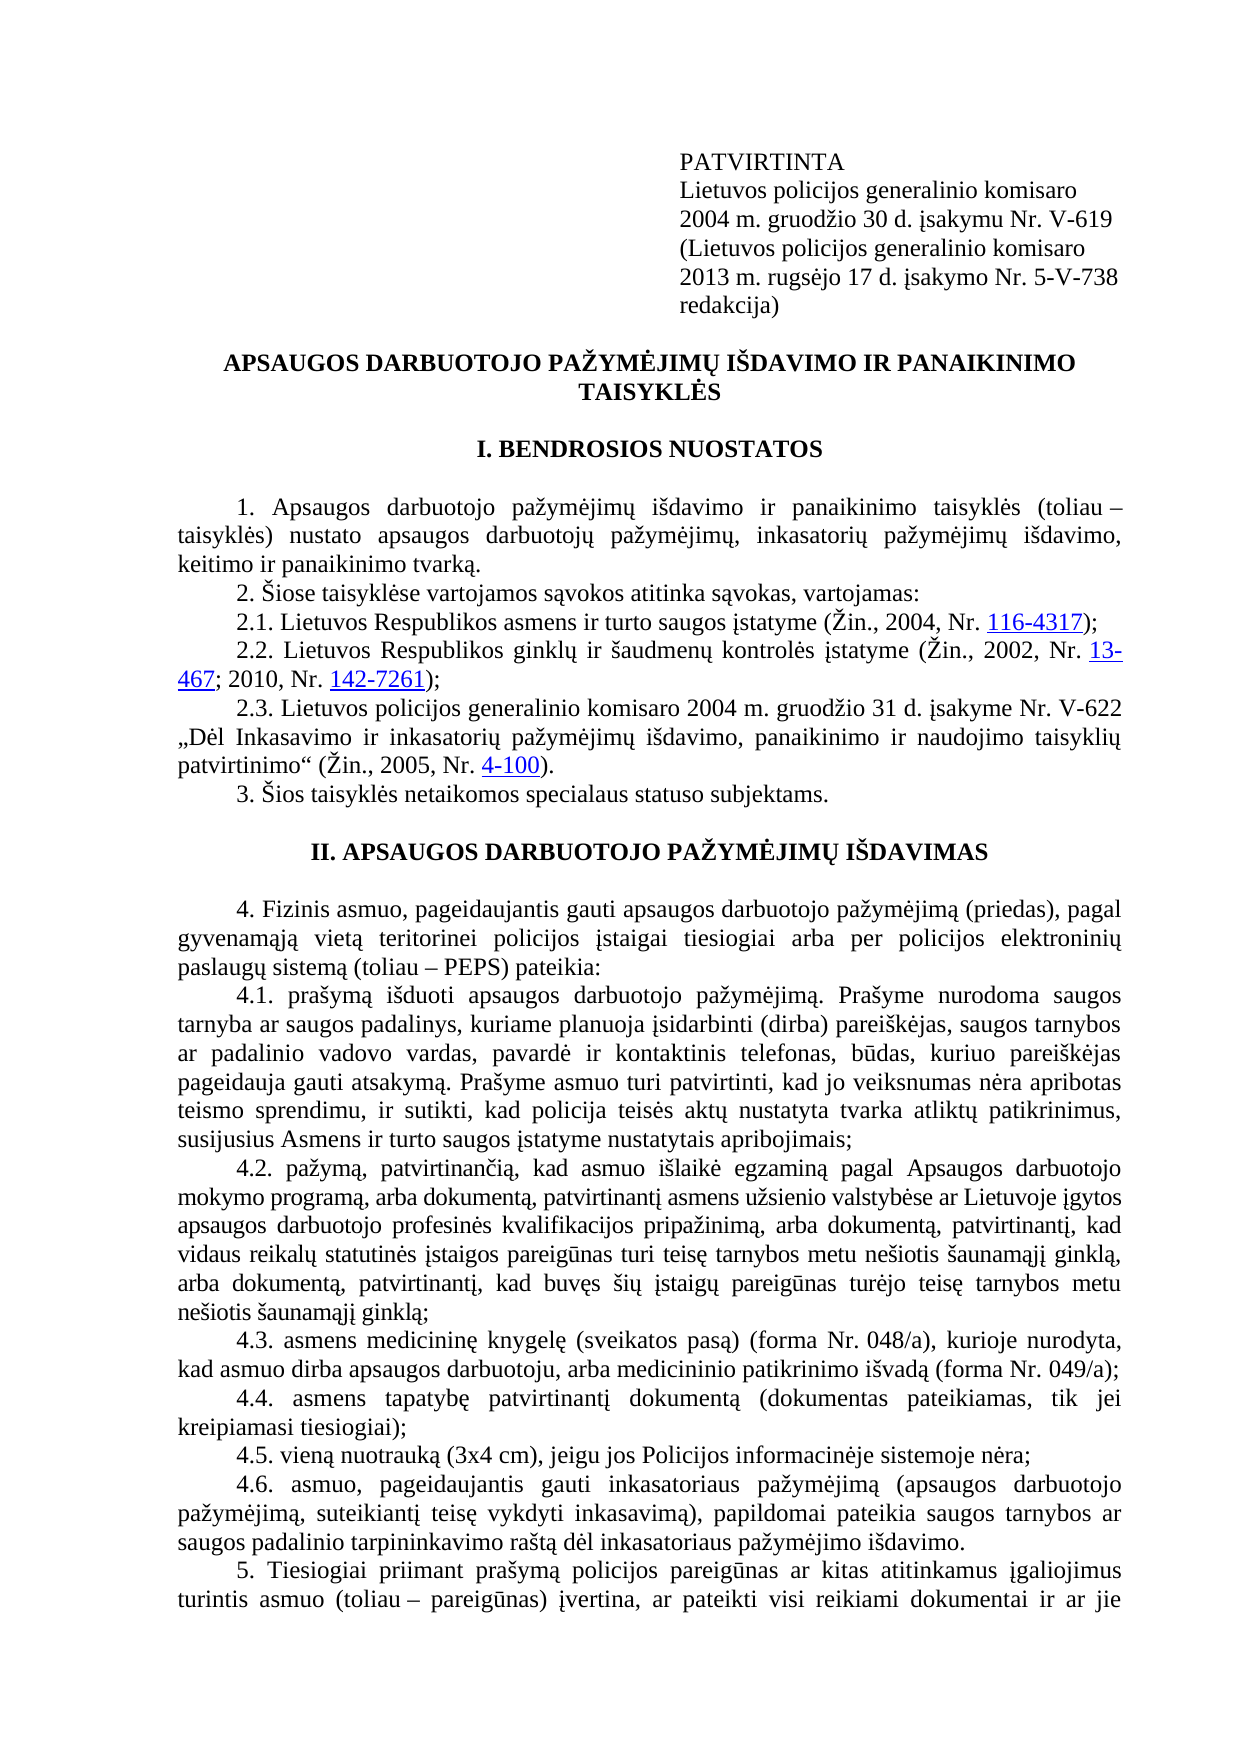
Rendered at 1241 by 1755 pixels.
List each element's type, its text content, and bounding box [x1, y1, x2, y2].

text 4.4. asmens tapatybę patvirtinantį dokumentą (dokumentas pateikiamas, tik jei kreipiamasi tiesiogiai); [177, 1383, 1122, 1441]
text 2. Šiose taisyklėse vartojamos sąvokos atitinka sąvokas, vartojamas: [177, 578, 1122, 607]
text (Lietuvos policijos generalinio komisaro [679, 233, 1122, 262]
text redakcija) [679, 291, 1122, 319]
text 4.3. asmens medicininę knygelę (sveikatos pasą) (forma Nr. 048/a), kurioje nurodyta, kad asmuo dirba apsaugos darbuotoju, arba medicininio patikrinimo išvadą (forma Nr. 049/a); [177, 1326, 1122, 1383]
text PATVIRTINTA [679, 147, 1122, 176]
text I. BENDROSIOS NUOSTATOS [177, 434, 1122, 463]
text 5. Tiesiogiai priimant prašymą policijos pareigūnas ar kitas atitinkamus įgaliojimus turintis asmuo (toliau – pareigūnas) įvertina, ar pateikti visi reikiami dokumentai ir ar jie [177, 1556, 1122, 1613]
text 4.6. asmuo, pageidaujantis gauti inkasatoriaus pažymėjimą (apsaugos darbuotojo pažymėjimą, suteikiantį teisę vykdyti inkasavimą), papildomai pateikia saugos tarnybos ar saugos padalinio tarpininkavimo raštą dėl inkasatoriaus pažymėjimo išdavimo. [177, 1469, 1122, 1556]
text 4.5. vieną nuotrauką (3x4 cm), jeigu jos Policijos informacinėje sistemoje nėra; [177, 1441, 1122, 1469]
text APSAUGOS DARBUOTOJO PAŽYMĖJIMŲ IŠDAVIMO IR PANAIKINIMO TAISYKLĖS [177, 348, 1122, 406]
text 4. Fizinis asmuo, pageidaujantis gauti apsaugos darbuotojo pažymėjimą (priedas), pagal gyvenamąją vietą teritorinei policijos įstaigai tiesiogiai arba per policijos elektroninių paslaugų sistemą (toliau – PEPS) pateikia: [177, 894, 1122, 981]
text 4.1. prašymą išduoti apsaugos darbuotojo pažymėjimą. Prašyme nurodoma saugos tarnyba ar saugos padalinys, kuriame planuoja įsidarbinti (dirba) pareiškėjas, saugos tarnybos ar padalinio vadovo vardas, pavardė ir kontaktinis telefonas, būdas, kuriuo pareiškėjas pageidauja gauti atsakymą. Prašyme asmuo turi patvirtinti, kad jo veiksnumas nėra apribotas teismo sprendimu, ir sutikti, kad policija teisės aktų nustatyta tvarka atliktų patikrinimus, susijusius Asmens ir turto saugos įstatyme nustatytais apribojimais; [177, 981, 1122, 1153]
text 2.1. Lietuvos Respublikos asmens ir turto saugos įstatyme (Žin., 2004, Nr. 116-4317); [177, 607, 1122, 636]
text 3. Šios taisyklės netaikomos specialaus statuso subjektams. [177, 779, 1122, 808]
text 1. Apsaugos darbuotojo pažymėjimų išdavimo ir panaikinimo taisyklės (toliau – taisyklės) nustato apsaugos darbuotojų pažymėjimų, inkasatorių pažymėjimų išdavimo, keitimo ir panaikinimo tvarką. [177, 492, 1122, 578]
text 2.2. Lietuvos Respublikos ginklų ir šaudmenų kontrolės įstatyme (Žin., 2002, Nr. 13-467; 2010, Nr. 142-7261); [177, 636, 1122, 693]
text Lietuvos policijos generalinio komisaro [679, 176, 1122, 204]
text 2013 m. rugsėjo 17 d. įsakymo Nr. 5-V-738 [679, 262, 1122, 291]
text 4.2. pažymą, patvirtinančią, kad asmuo išlaikė egzaminą pagal Apsaugos darbuotojo mokymo programą, arba dokumentą, patvirtinantį asmens užsienio valstybėse ar Lietuvoje įgytos apsaugos darbuotojo profesinės kvalifikacijos pripažinimą, arba dokumentą, patvirtinantį, kad vidaus reikalų statutinės įstaigos pareigūnas turi teisę tarnybos metu nešiotis šaunamąjį ginklą, arba dokumentą, patvirtinantį, kad buvęs šių įstaigų pareigūnas turėjo teisę tarnybos metu nešiotis šaunamąjį ginklą; [177, 1153, 1122, 1326]
text 2.3. Lietuvos policijos generalinio komisaro 2004 m. gruodžio 31 d. įsakyme Nr. V-622 „Dėl Inkasavimo ir inkasatorių pažymėjimų išdavimo, panaikinimo ir naudojimo taisyklių patvirtinimo“ (Žin., 2005, Nr. 4-100). [177, 693, 1122, 779]
text 2004 m. gruodžio 30 d. įsakymu Nr. V-619 [679, 204, 1122, 233]
text II. APSAUGOS DARBUOTOJO PAŽYMĖJIMŲ IŠDAVIMAS [177, 837, 1122, 866]
